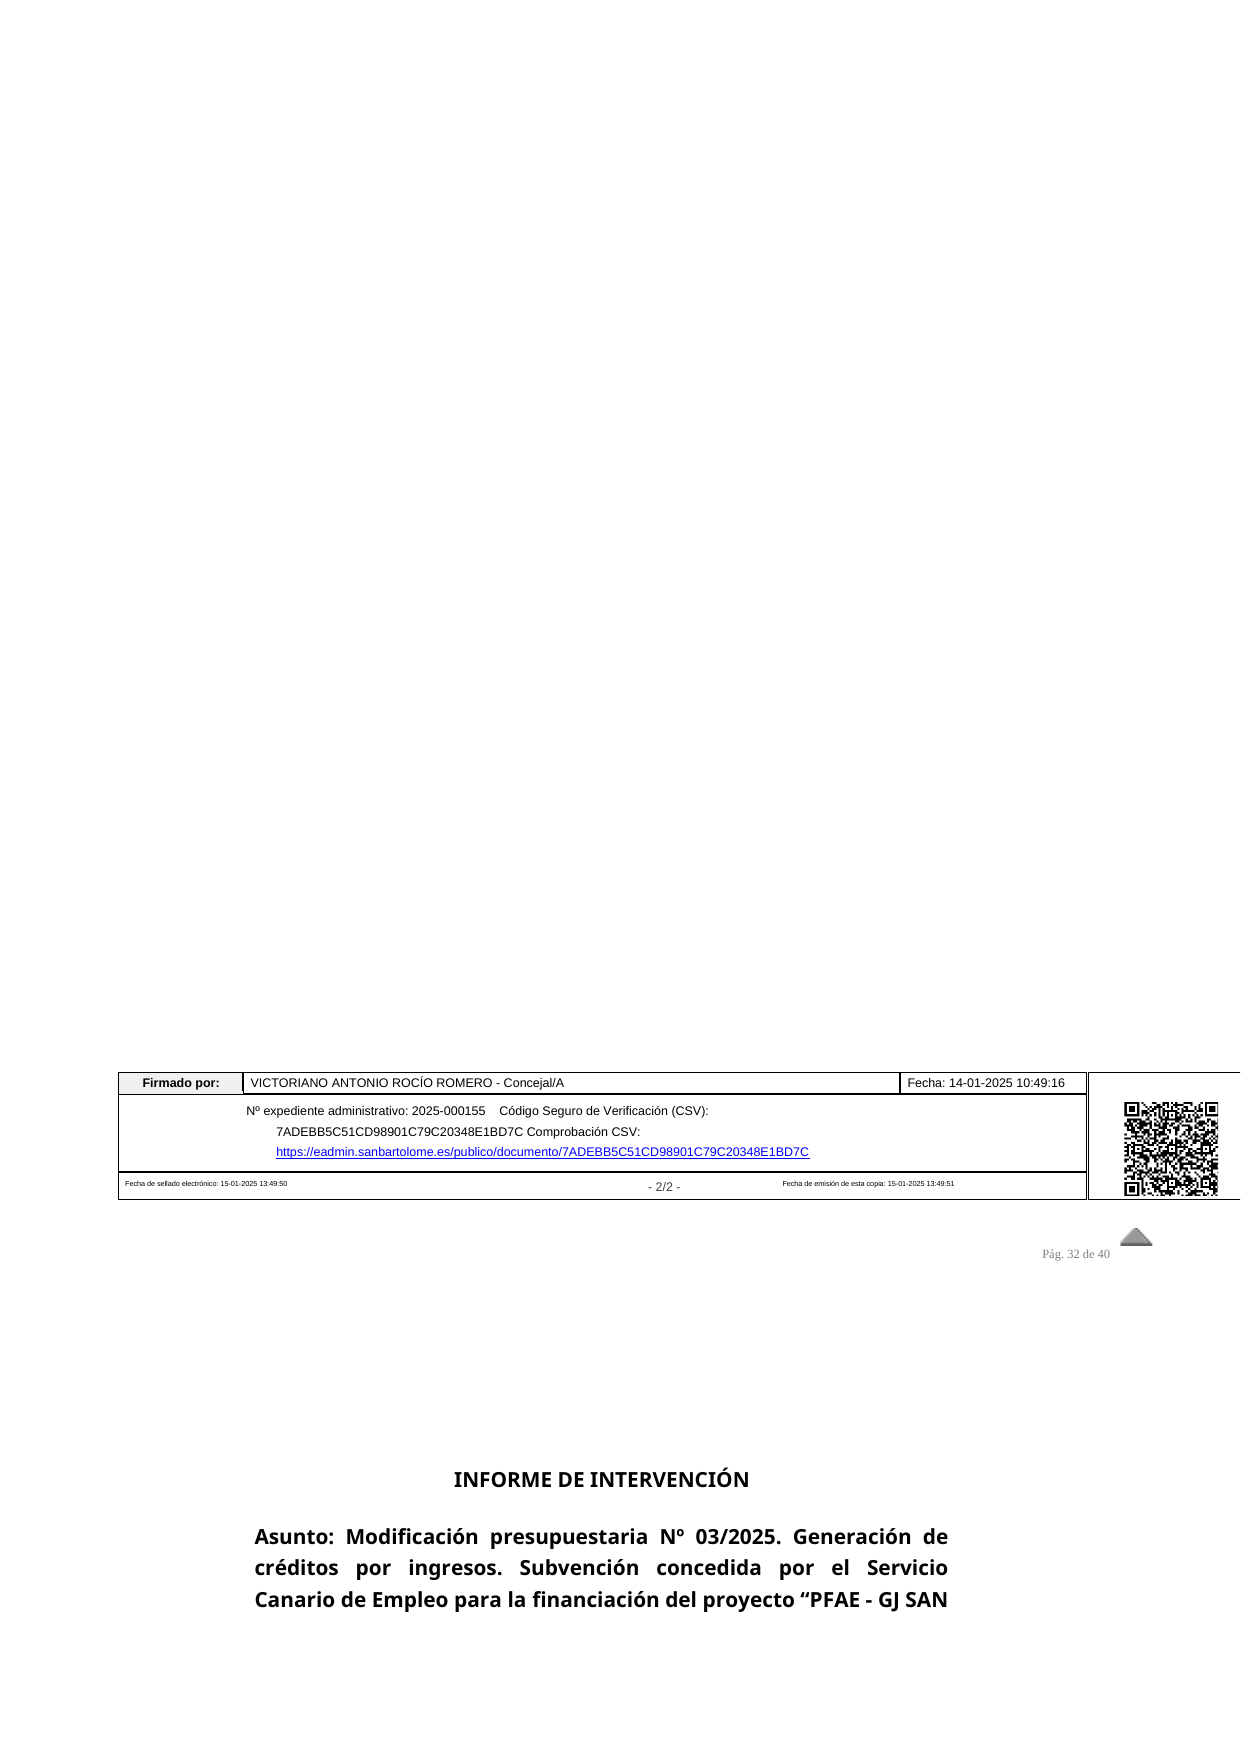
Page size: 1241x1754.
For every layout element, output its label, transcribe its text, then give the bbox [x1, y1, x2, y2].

table_header VICTORIANO ANTONIO ROCÍO ROMERO - Concejal/A [244, 1073, 899, 1093]
text Pág. 32 de 40 [118, 1247, 1110, 1261]
text INFORME DE INTERVENCIÓN [118, 1466, 1085, 1494]
table_cell Fecha de sellado electrónico: 15-01-2025 13:49:50 - 2/2 - Fecha de emisión de esta copia: 15-01-2025 13:49:51 [119, 1173, 1086, 1199]
table_header Fecha: 14-01-2025 10:49:16 [901, 1073, 1086, 1093]
text Asunto: Modificación presupuestaria Nº 03/2025. Generación de créditos por ingresos. Subvención concedida por el Servicio Canario de Empleo para la financiación del proyecto “PFAE - GJ SAN [254, 1522, 949, 1613]
table_cell Nº expediente administrativo: 2025-000155 Código Seguro de Verificación (CSV): 7ADEBB5C51CD98901C79C20348E1BD7C Comprobación CSV: https://eadmin.sanbartolome.es/publico/documento/7ADEBB5C51CD98901C79C20348E1BD7C [119, 1095, 1086, 1171]
table_header [1089, 1073, 1240, 1199]
table_header Firmado por: [119, 1073, 242, 1091]
